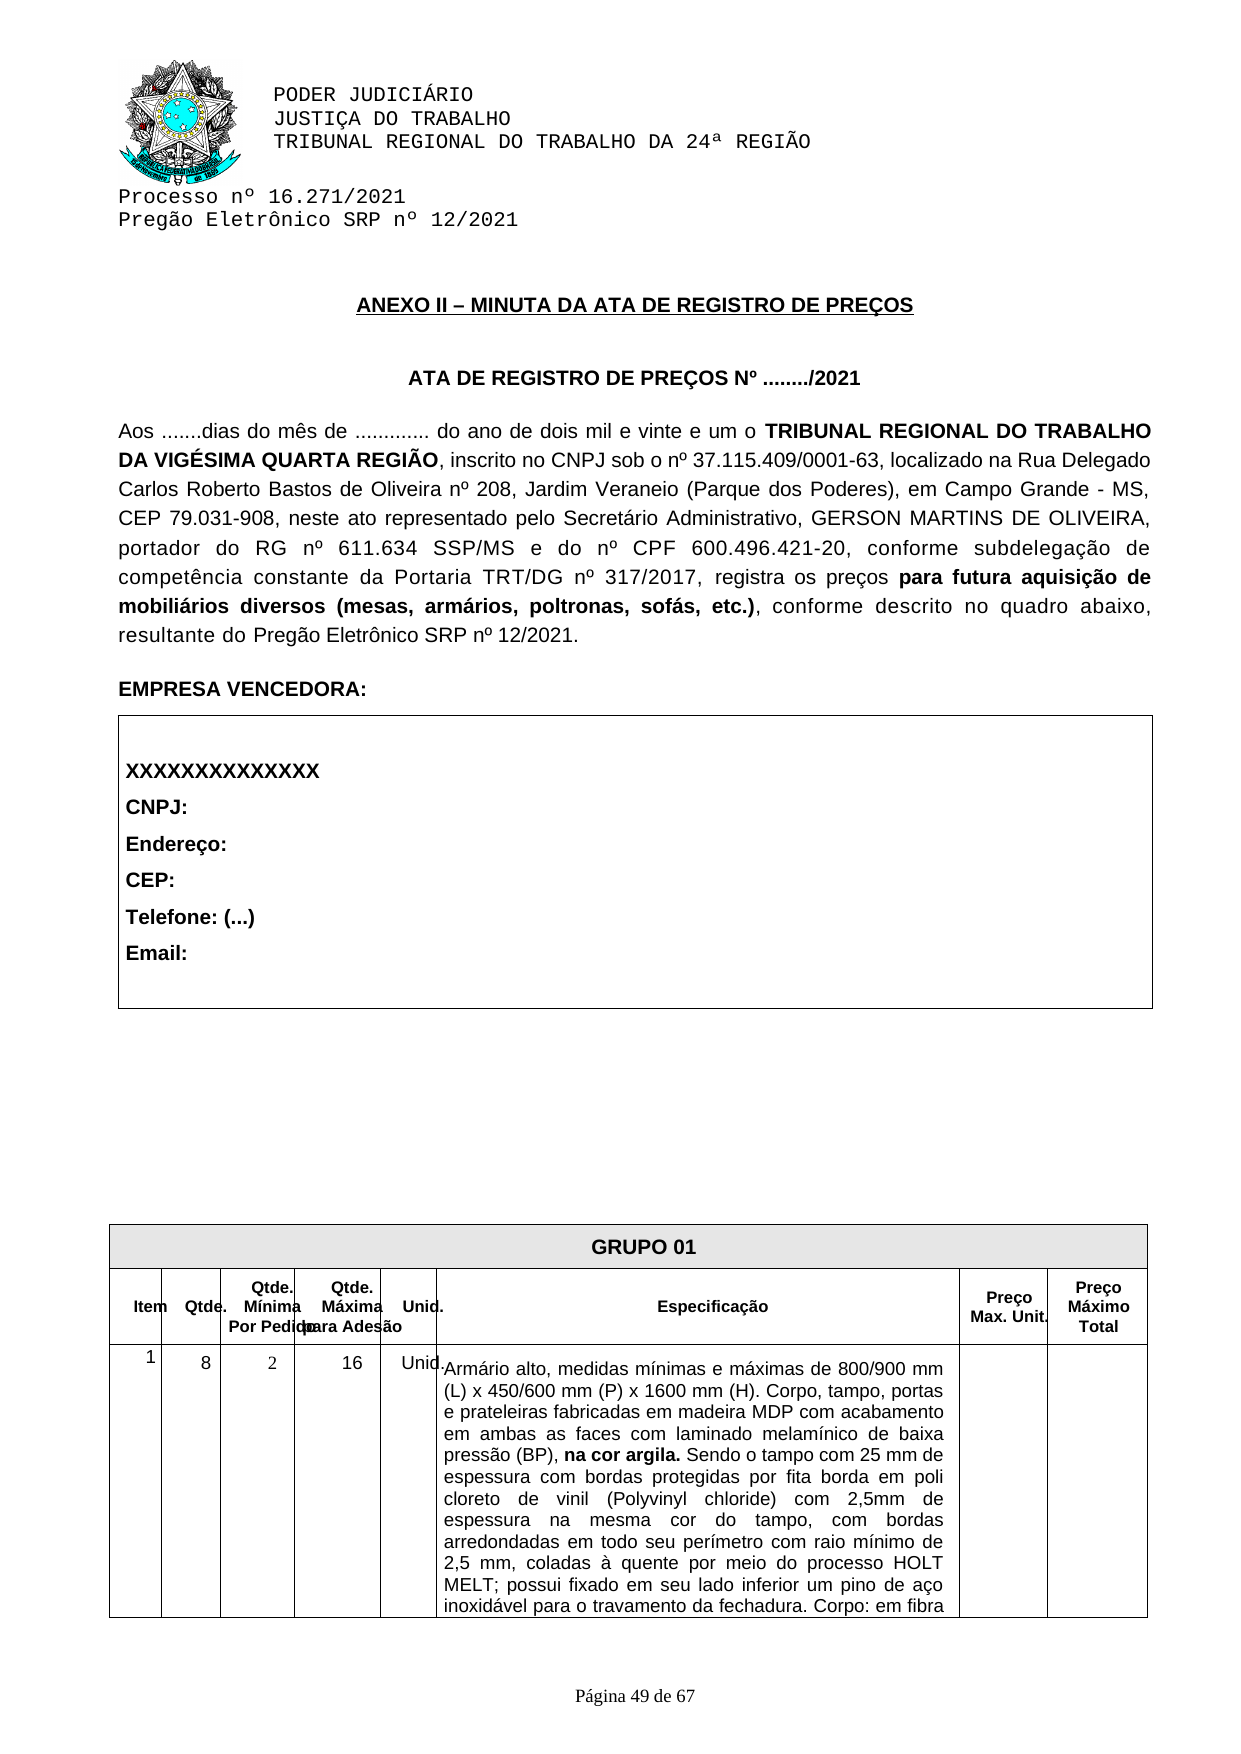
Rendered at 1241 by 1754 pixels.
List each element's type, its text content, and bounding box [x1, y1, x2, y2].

picture [118, 59, 243, 186]
table_cell Especificação [437, 1269, 959, 1344]
text ATA DE REGISTRO DE PREÇOS Nº ......../2021 [118, 366, 1151, 390]
table_cell Preço Max. Unit. [960, 1269, 1047, 1344]
table_header XXXXXXXXXXXXXX CNPJ: Endereço: CEP: Telefone: (...) Email: [119, 716, 1152, 1008]
table_cell [960, 1345, 1047, 1617]
table_cell Qtde. Mínima Por Pedido [221, 1269, 294, 1344]
table_cell Qtde. [162, 1269, 220, 1344]
table_cell 2 [221, 1345, 294, 1617]
table_cell 1 [110, 1345, 161, 1617]
text ANEXO II – MINUTA DA ATA DE REGISTRO DE PREÇOS [118, 293, 1152, 317]
table_cell 16 [295, 1345, 380, 1617]
table_header GRUPO 01 [110, 1225, 1147, 1268]
table_cell Unid. [381, 1269, 436, 1344]
text Aos .......dias do mês de ............. do ano de dois mil e vinte e um o TRIBUNAL REGIONAL DO TRABALHO DA VIGÉSIMA QUARTA REGIÃO, inscrito no CNPJ sob o nº 37.115.409/0001-63, localizado na Rua Delegado Carlos Roberto Bastos de Oliveira nº 208, Jardim Veraneio (Parque dos Poderes), em Campo Grande - MS, CEP 79.031-908, neste ato representado pelo Secretário Administrativo, GERSON MARTINS DE OLIVEIRA, portador do RG nº 611.634 SSP/MS e do nº CPF 600.496.421-20, conforme subdelegação de competência constante da Portaria TRT/DG nº 317/2017, registra os preços para futura aquisição de mobiliários diversos (mesas, armários, poltronas, sofás, etc.), conforme descrito no quadro abaixo, resultante do Pregão Eletrônico SRP nº 12/2021. [118, 415, 1152, 648]
table_cell Preço Máximo Total [1048, 1269, 1147, 1344]
table_cell Armário alto, medidas mínimas e máximas de 800/900 mm (L) x 450/600 mm (P) x 1600 mm (H). Corpo, tampo, portas e prateleiras fabricadas em madeira MDP com acabamento em ambas as faces com laminado melamínico de baixa pressão (BP), na cor argila. Sendo o tampo com 25 mm de espessura com bordas protegidas por fita borda em poli cloreto de vinil (Polyvinyl chloride) com 2,5mm de espessura na mesma cor do tampo, com bordas arredondadas em todo seu perímetro com raio mínimo de 2,5 mm, coladas à quente por meio do processo HOLT MELT; possui fixado em seu lado inferior um pino de aço inoxidável para o travamento da fechadura. Corpo: em fibra de madeira aglomerada (MDP) com 18 mm de espessura, encabeçamento nos topos com fita borda em poli cloreto de vinil (Polyvinyl chloride) com 0,45mm de espessura, no sentido longitudinal, das laterais, contém duas fileiras de furos com diâmetro de 5 mm, distanciados entre si 64 mm, possibilitando o ajuste da prateleira regulável a cada 64 mm; Fundo em fibra de madeira aglomerada (MDP) com 18 mm de espessura. Encabeçamento nos topos com fita borda em poli cloreto de vinil (Polyvinyl chloride) com 0,45mm de espessura, Base do armário possui furação para quatro niveladoras de piso na cor preto com regulagem interna e externa através de rosca 5/16. Sistema de montagem através de conjunto minifix, composto de parafuso e tambor injetado em zamak, e tampa injetada em material termoplástico. Portas: duas portas de abrir em fibra de madeira aglomerada (MDP) com 18 mm de espessura. Encabeçamento nos topos com fita borda em poli cloreto de vinil (Polyvinyl chloride) com 2,0mm de espessura com alta resistência a impactos. Dotadas de três dobradiças com abertura 270º cada porta, com fixação lateral com calço de altura de 5 mm de altura permitindo diversas regulagens. fechadura frontal tipo Cremona em aço cromado com diâmetro de 19 mm, com lingueta de aço com mecanismo que permite o giro da haste em alumínio no eixo vertical na parte superior, e inferior com travamento das duas portas. Chave escamoteável com capa plástica externa de proteção. Puxador alça medindo aproximadamente 150 mm, com furação 128 mm em zamak cromo acetinado, fixado com parafusos. Prateleiras com 18 mm de espessura encabeçamento nos topos com fita borda em poli cloreto de vinil (Polyvinyl chloride) com 0,45mm de espessura, 01 prateleira fixa nas laterais do armário por quatro parafusos tipo minifix embutidos na face inferior da prateleira. 02 Prateleiras reguláveis apoiadas em pinos de aço inoxidável fixos nas laterais, com cavidades na face inferior para dar melhor apoio sobre os pinos. Marca / modelo _________; Procedência (Nacional / importado): __________. [437, 1345, 959, 1617]
text EMPRESA VENCEDORA: [118, 673, 1152, 702]
table_cell Item [110, 1269, 161, 1344]
table_cell [1048, 1345, 1147, 1617]
table_cell Unid. [381, 1345, 436, 1617]
table_cell 8 [162, 1345, 220, 1617]
table_cell Qtde. Máxima para Adesão [295, 1269, 380, 1344]
